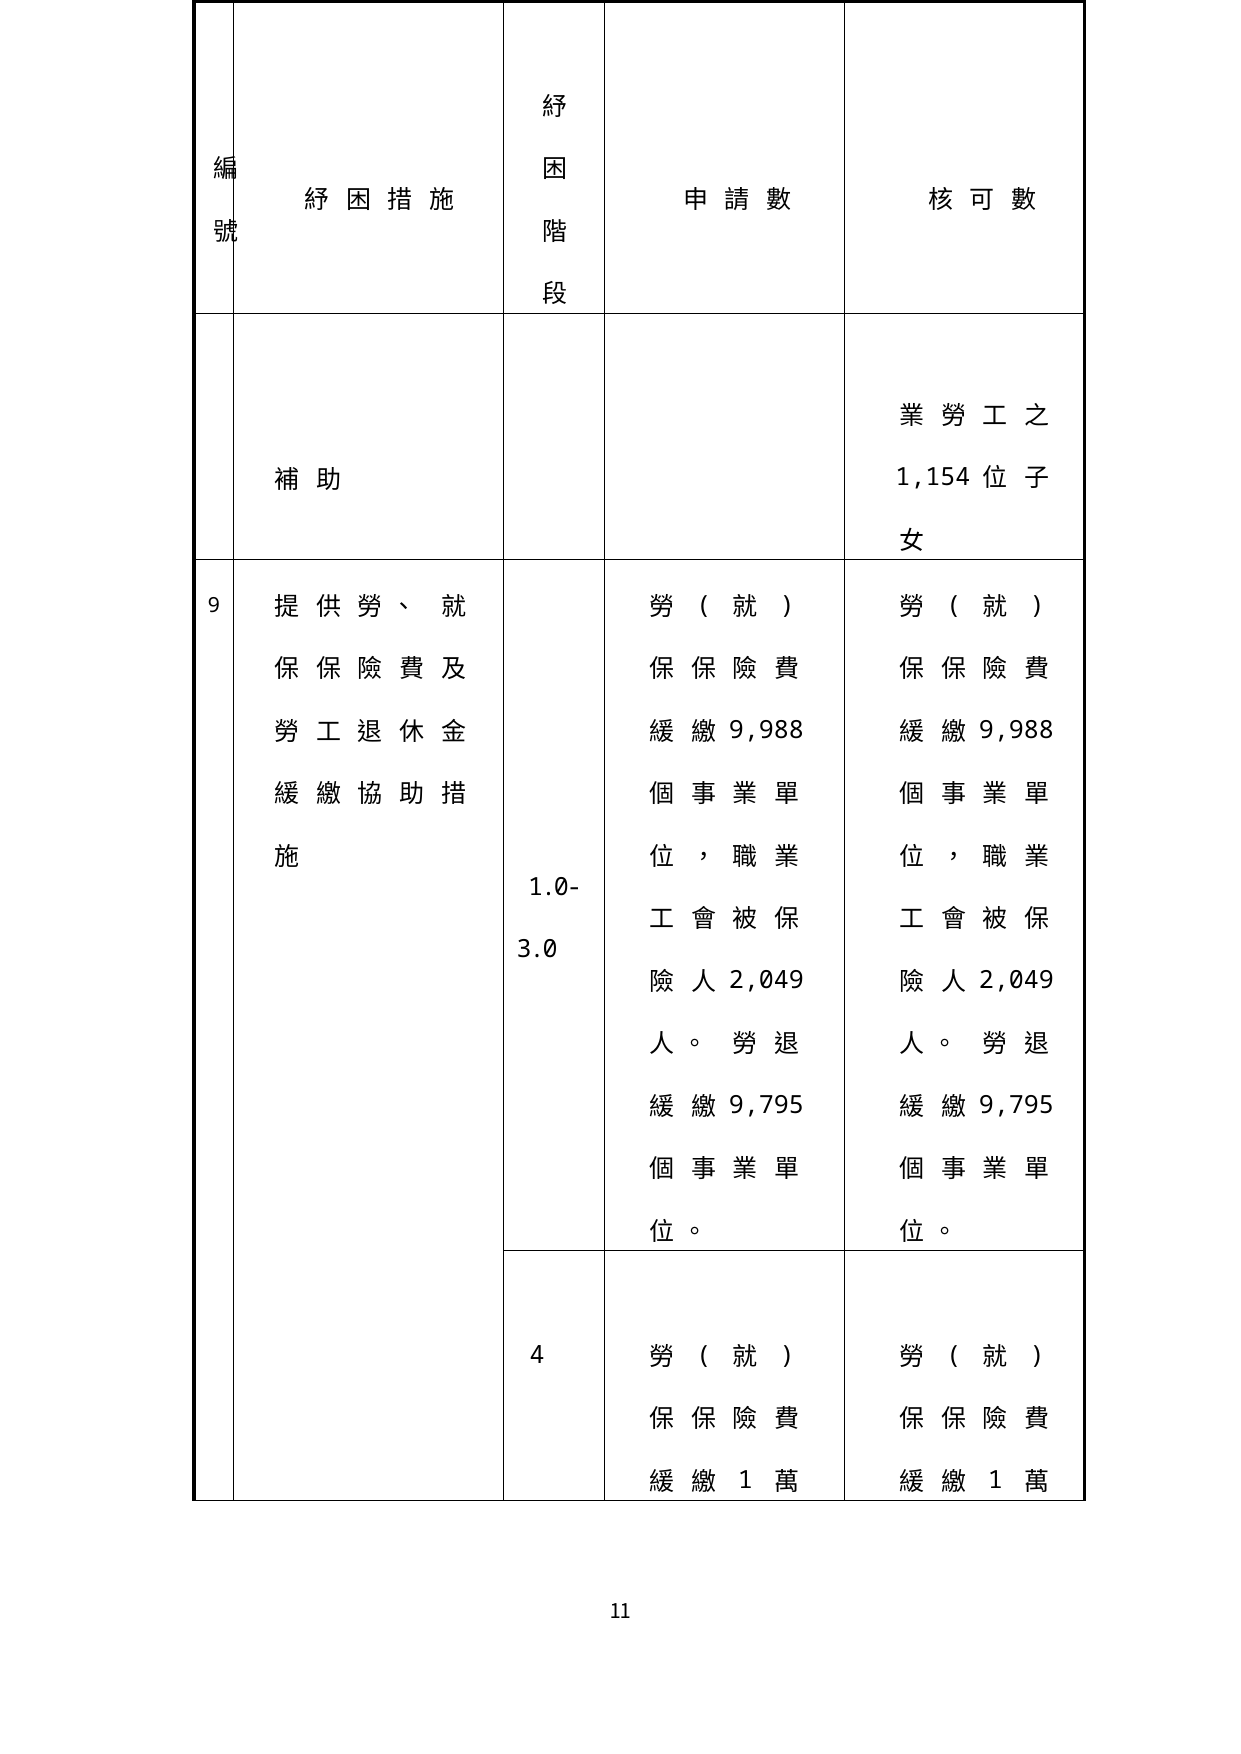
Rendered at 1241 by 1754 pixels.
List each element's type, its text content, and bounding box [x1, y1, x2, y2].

table_cell 補助 [234, 314, 503, 559]
table_header 紓困措施 [234, 3, 503, 312]
table_cell 勞(就)保保險費緩繳1萬 [845, 1251, 1083, 1500]
table_cell 業勞工之1,154位子女 [845, 314, 1083, 559]
table_cell 1.0-3.0 [504, 560, 604, 1250]
table_cell 勞(就)保保險費緩繳1萬 [605, 1251, 844, 1500]
table_cell 4 [504, 1251, 604, 1500]
table_header 申請數 [605, 3, 844, 312]
table_header 紓困 階段 [504, 3, 604, 312]
table_cell 提供勞、就保保險費及勞工退休金緩繳協助措施 [234, 560, 503, 1500]
table_cell 勞(就)保保險費緩繳9,988個事業單位，職業工會被保險人2,049人。勞退緩繳9,795個事業單位。 [845, 560, 1083, 1250]
table_header 核可數 [845, 3, 1083, 312]
table_cell 勞(就)保保險費緩繳9,988個事業單位，職業工會被保險人2,049人。勞退緩繳9,795個事業單位。 [605, 560, 844, 1250]
table_cell [605, 314, 844, 559]
table_header 編號 [196, 3, 233, 312]
table_cell [196, 314, 233, 559]
table_cell [504, 314, 604, 559]
table_cell 9 [196, 560, 233, 1500]
